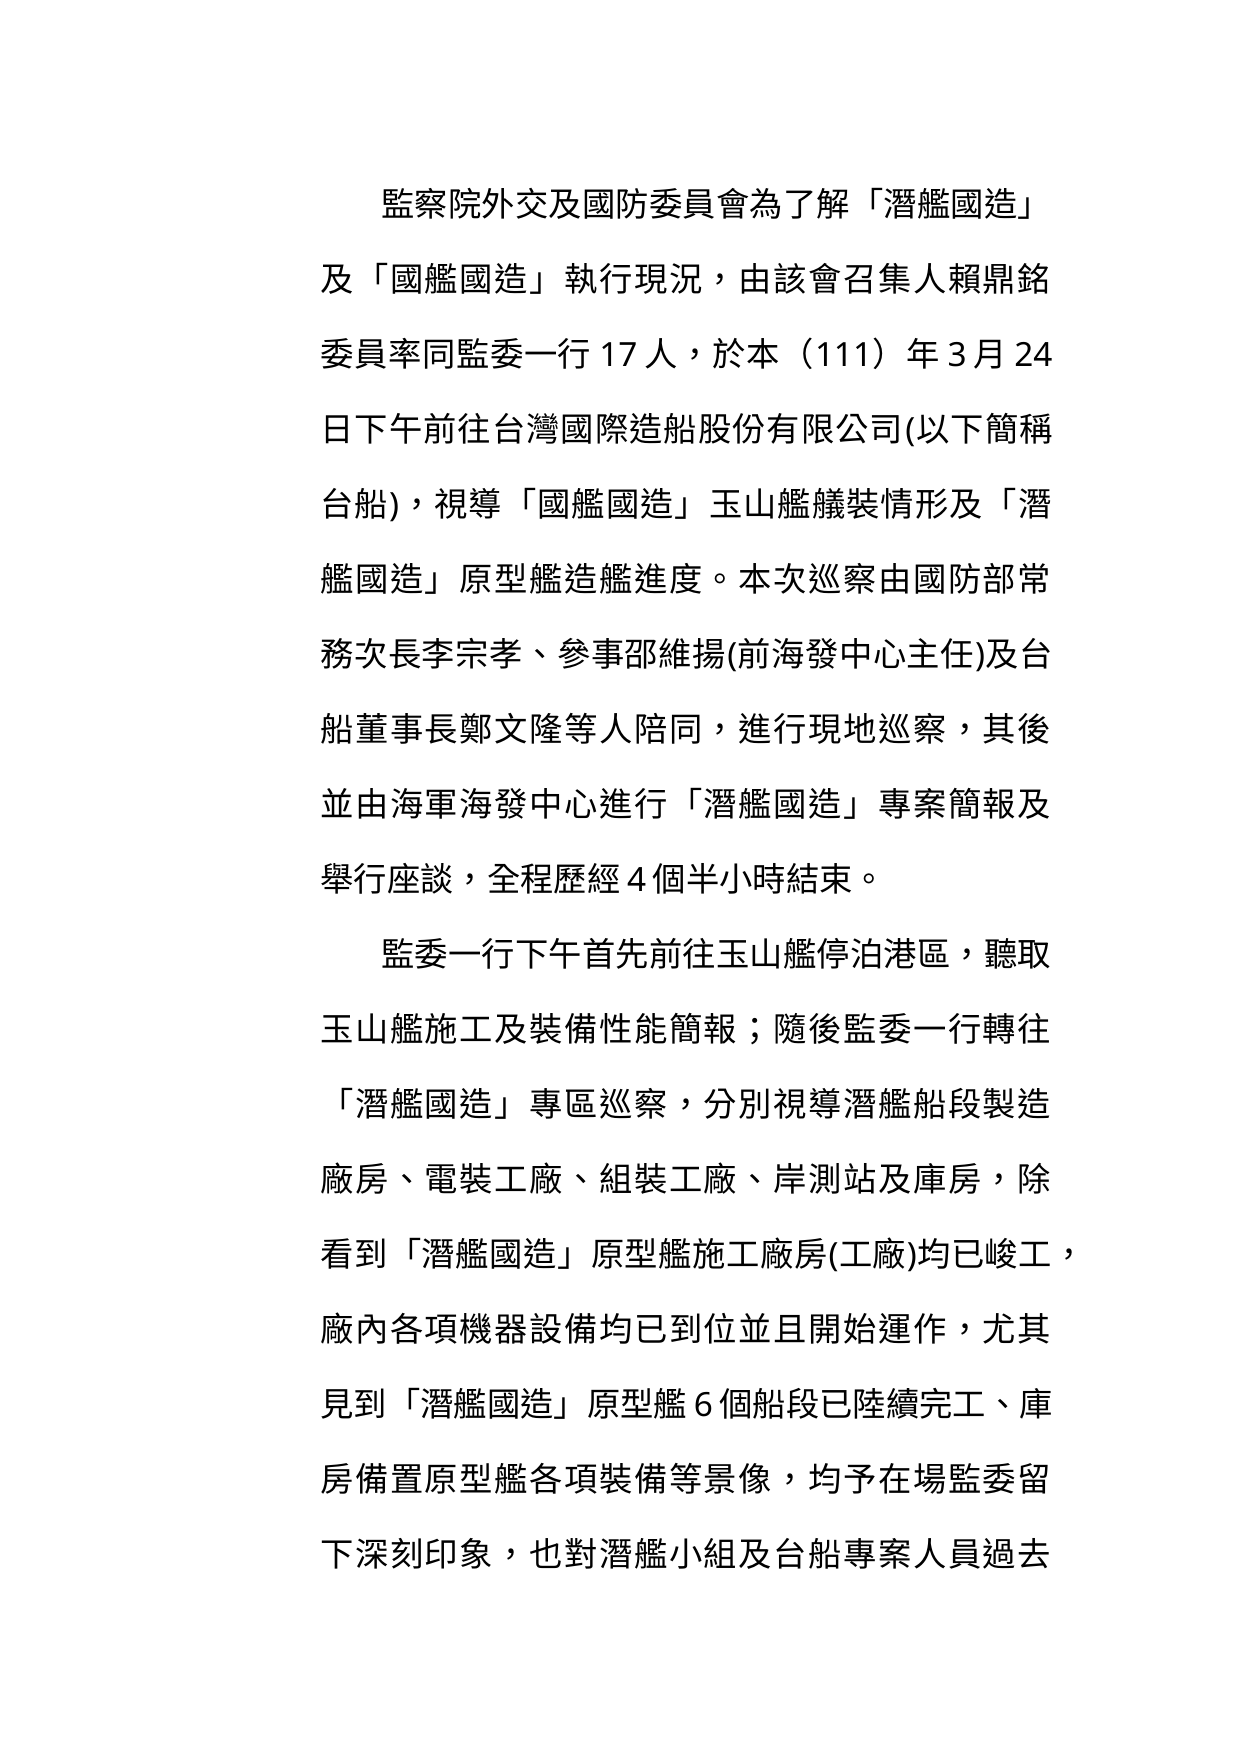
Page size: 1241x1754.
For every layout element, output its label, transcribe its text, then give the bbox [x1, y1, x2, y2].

text 監察院外交及國防委員會為了解「潛艦國造」及「國艦國造」執行現況，由該會召集人賴鼎銘委員率同監委一行17人，於本（111）年3月24日下午前往台灣國際造船股份有限公司(以下簡稱台船)，視導「國艦國造」玉山艦艤裝情形及「潛艦國造」原型艦造艦進度。本次巡察由國防部常務次長李宗孝、參事邵維揚(前海發中心主任)及台船董事長鄭文隆等人陪同，進行現地巡察，其後並由海軍海發中心進行「潛艦國造」專案簡報及舉行座談，全程歷經4個半小時結束。 [320, 164, 1053, 914]
text 監委一行下午首先前往玉山艦停泊港區，聽取玉山艦施工及裝備性能簡報；隨後監委一行轉往「潛艦國造」專區巡察，分別視導潛艦船段製造廠房、電裝工廠、組裝工廠、岸測站及庫房，除看到「潛艦國造」原型艦施工廠房(工廠)均已峻工，廠內各項機器設備均已到位並且開始運作，尤其見到「潛艦國造」原型艦6個船段已陸續完工、庫房備置原型艦各項裝備等景像，均予在場監委留下深刻印象，也對潛艦小組及台船專案人員過去的努力及辛勞表達嘉勉之意。 [320, 914, 1053, 1589]
